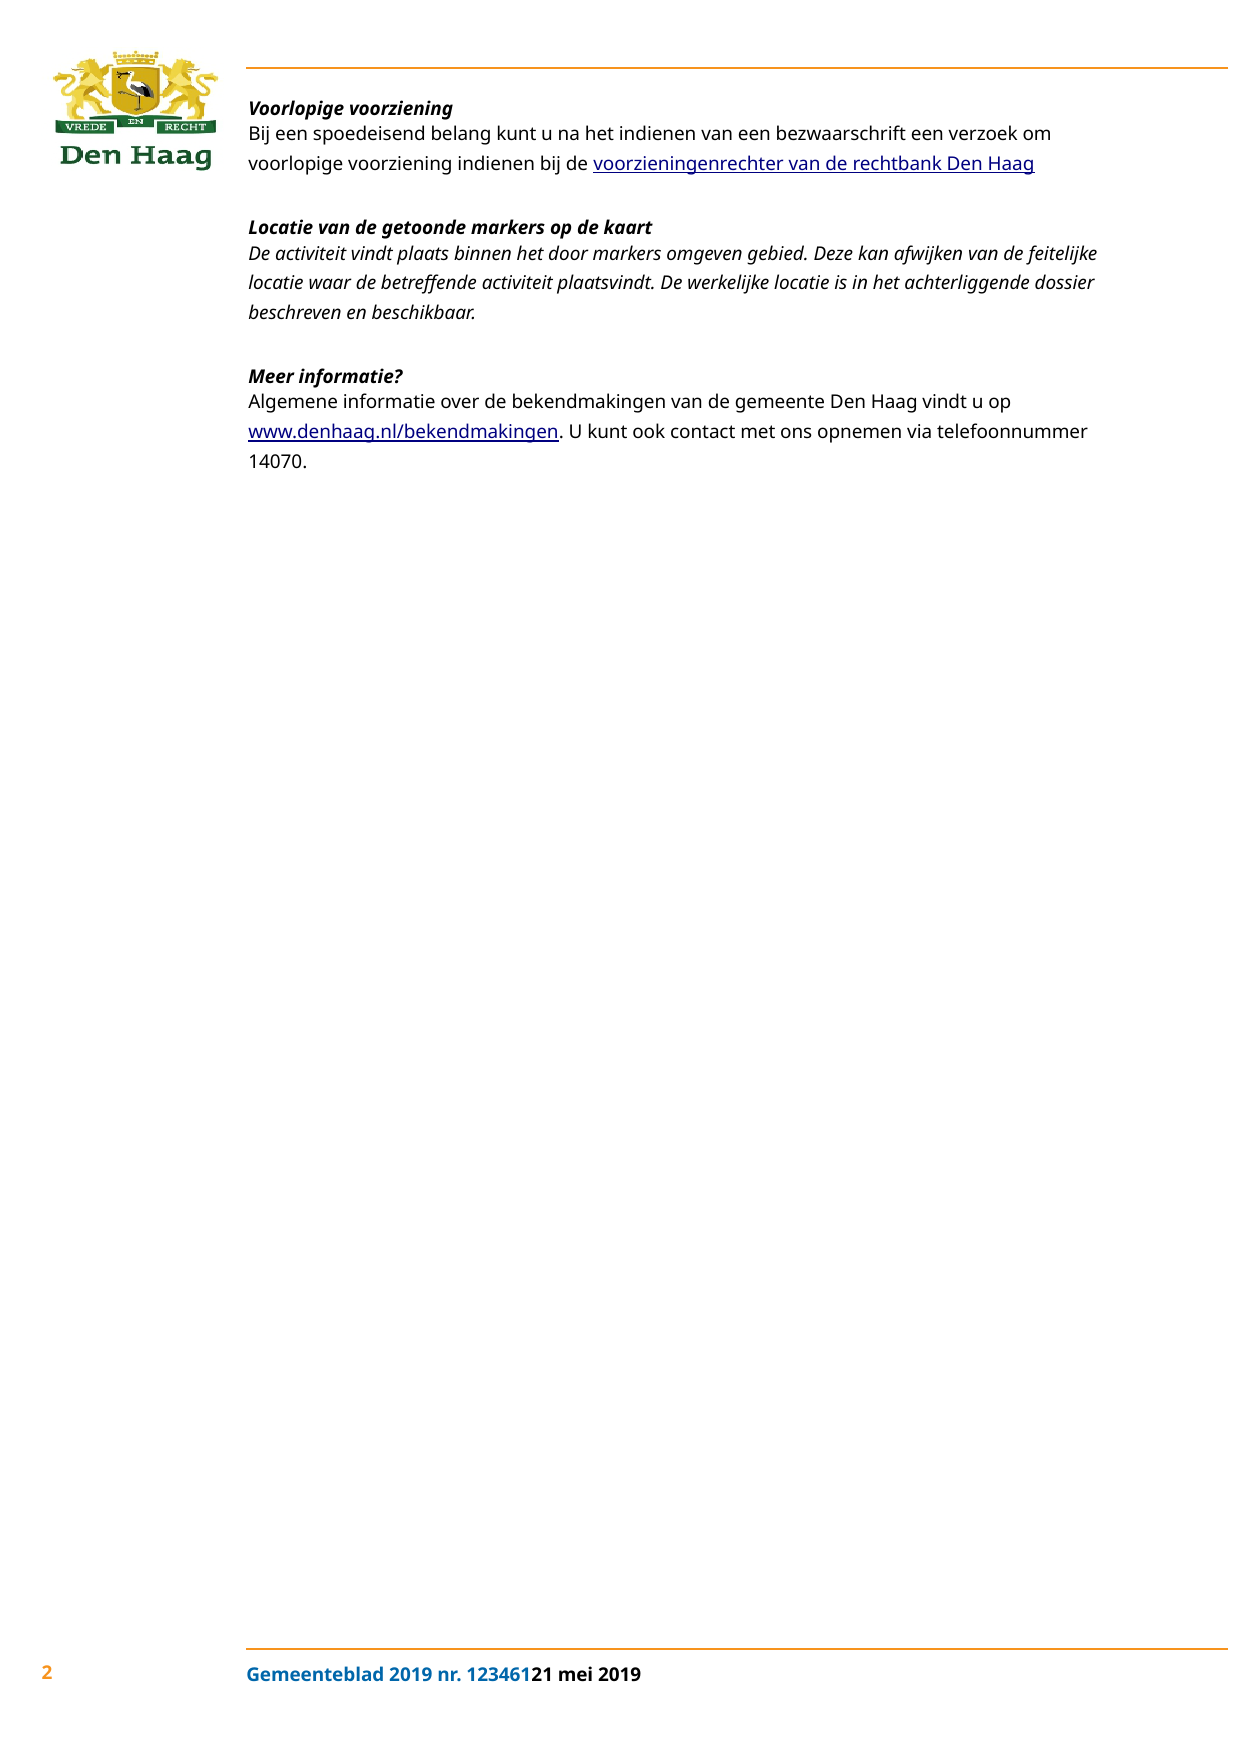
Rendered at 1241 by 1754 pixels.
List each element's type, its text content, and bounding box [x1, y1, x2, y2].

text Algemene informatie over de bekendmakingen van de gemeente Den Haag vindt u op www.denhaag.nl/bekendmakingen. U kunt ook contact met ons opnemen via telefoonnummer 14070. [248, 389, 1152, 473]
text Voorlopige voorziening [248, 95, 1152, 121]
text De activiteit vindt plaats binnen het door markers omgeven gebied. Deze kan afwijken van de feitelijke locatie waar de betreffende activiteit plaatsvindt. De werkelijke locatie is in het achterliggende dossier beschreven en beschikbaar. [248, 240, 1152, 325]
text Meer informatie? [248, 363, 1152, 389]
text Bij een spoedeisend belang kunt u na het indienen van een bezwaarschrift een verzoek om voorlopige voorziening indienen bij de voorzieningenrechter van de rechtbank Den Haag [248, 121, 1152, 176]
text Locatie van de getoonde markers op de kaart [248, 214, 1152, 240]
picture [41, 47, 231, 172]
